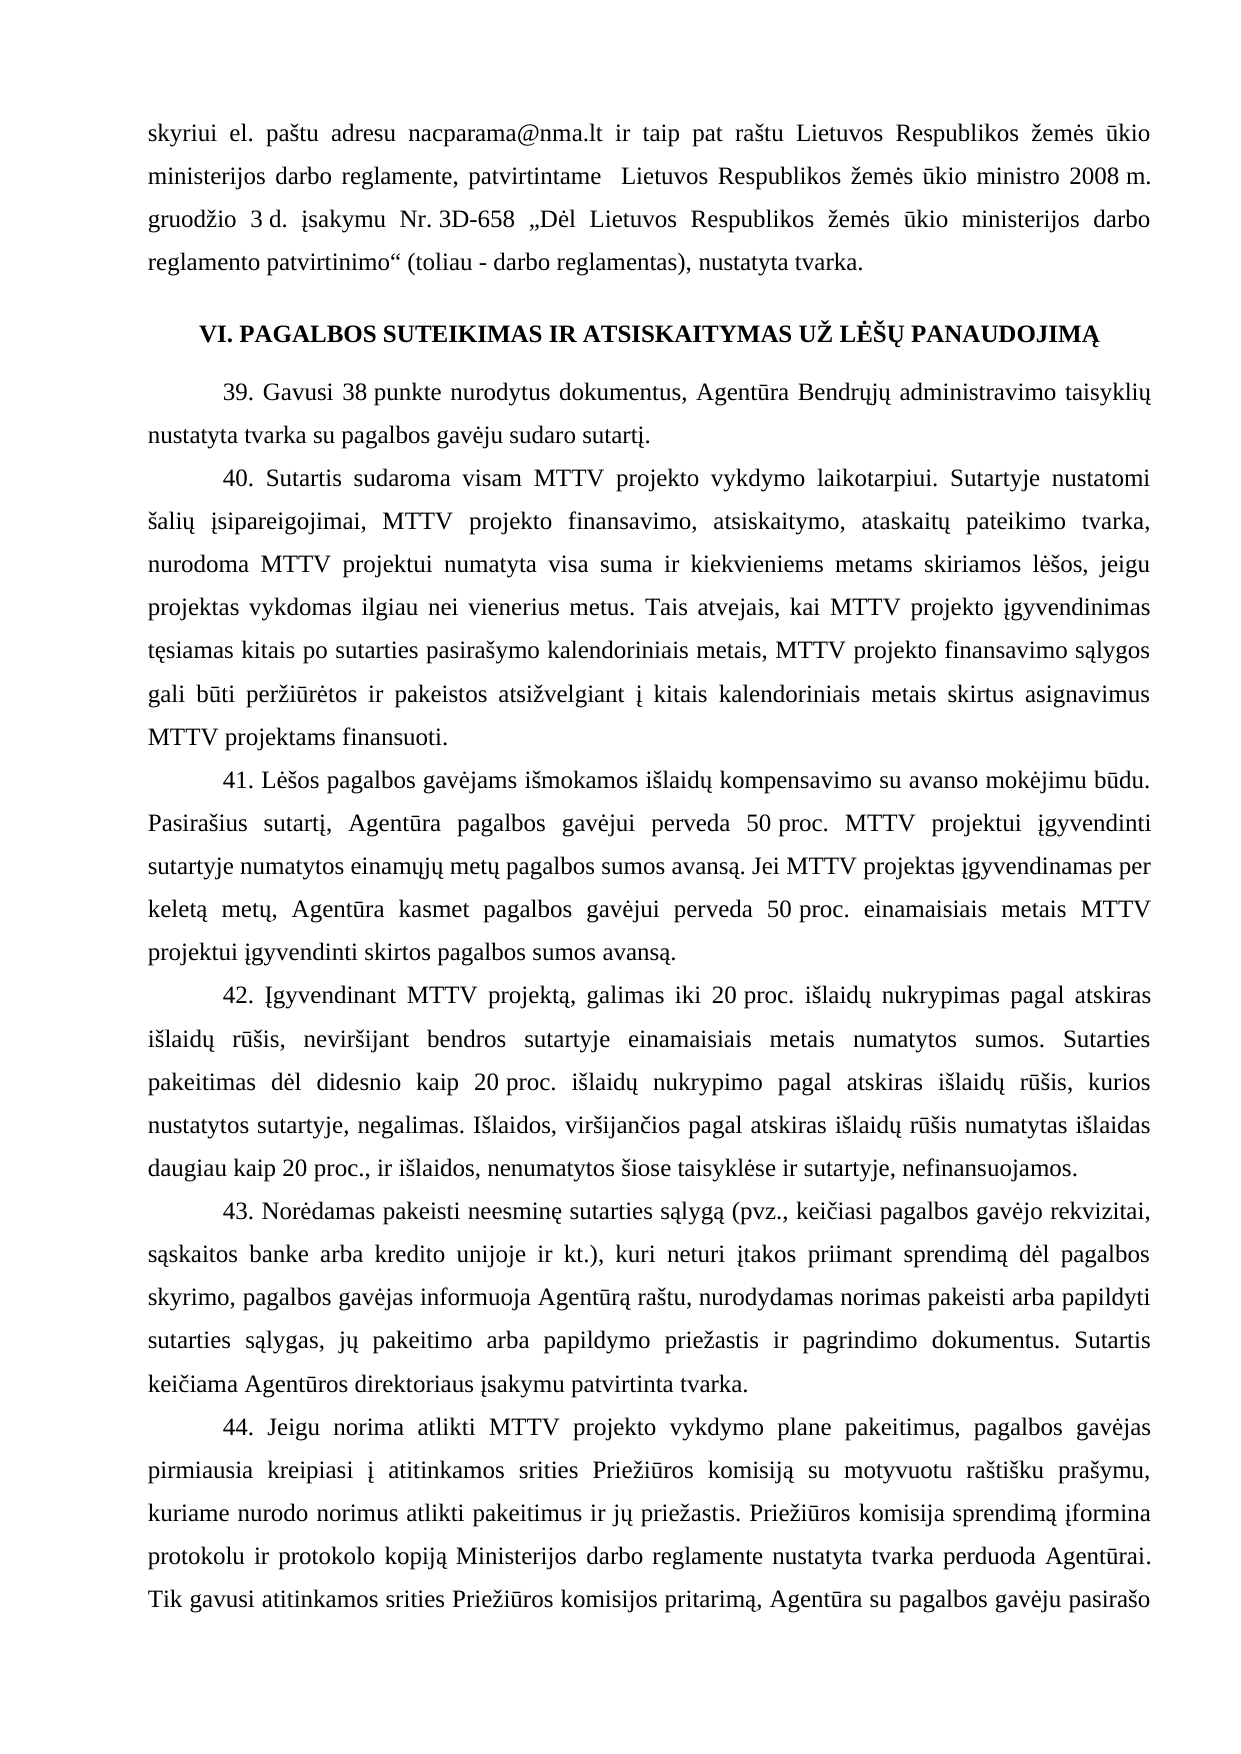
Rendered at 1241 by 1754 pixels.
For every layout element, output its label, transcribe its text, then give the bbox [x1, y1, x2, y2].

text 41. Lėšos pagalbos gavėjams išmokamos išlaidų kompensavimo su avanso mokėjimu būdu. Pasirašius sutartį, Agentūra pagalbos gavėjui perveda 50 proc. MTTV projektui įgyvendinti sutartyje numatytos einamųjų metų pagalbos sumos avansą. Jei MTTV projektas įgyvendinamas per keletą metų, Agentūra kasmet pagalbos gavėjui perveda 50 proc. einamaisiais metais MTTV projektui įgyvendinti skirtos pagalbos sumos avansą. [148, 765, 1152, 966]
text 44. Jeigu norima atlikti MTTV projekto vykdymo plane pakeitimus, pagalbos gavėjas pirmiausia kreipiasi į atitinkamos srities Priežiūros komisiją su motyvuotu raštišku prašymu, kuriame nurodo norimus atlikti pakeitimus ir jų priežastis. Priežiūros komisija sprendimą įformina protokolu ir protokolo kopiją Ministerijos darbo reglamente nustatyta tvarka perduoda Agentūrai. Tik gavusi atitinkamos srities Priežiūros komisijos pritarimą, Agentūra su pagalbos gavėju pasirašo [148, 1412, 1152, 1613]
text 43. Norėdamas pakeisti neesminę sutarties sąlygą (pvz., keičiasi pagalbos gavėjo rekvizitai, sąskaitos banke arba kredito unijoje ir kt.), kuri neturi įtakos priimant sprendimą dėl pagalbos skyrimo, pagalbos gavėjas informuoja Agentūrą raštu, nurodydamas norimas pakeisti arba papildyti sutarties sąlygas, jų pakeitimo arba papildymo priežastis ir pagrindimo dokumentus. Sutartis keičiama Agentūros direktoriaus įsakymu patvirtinta tvarka. [148, 1196, 1152, 1397]
text 39. Gavusi 38 punkte nurodytus dokumentus, Agentūra Bendrųjų administravimo taisyklių nustatyta tvarka su pagalbos gavėju sudaro sutartį. [148, 377, 1152, 449]
text skyriui el. paštu adresu nacparama@nma.lt ir taip pat raštu Lietuvos Respublikos žemės ūkio ministerijos darbo reglamente, patvirtintame Lietuvos Respublikos žemės ūkio ministro 2008 m. gruodžio 3 d. įsakymu Nr. 3D-658 „Dėl Lietuvos Respublikos žemės ūkio ministerijos darbo reglamento patvirtinimo“ (toliau - darbo reglamentas), nustatyta tvarka. [148, 118, 1152, 276]
text VI. PAGALBOS SUTEIKIMAS IR ATSISKAITYMAS UŽ LĖŠŲ PANAUDOJIMĄ [148, 319, 1152, 348]
text 42. Įgyvendinant MTTV projektą, galimas iki 20 proc. išlaidų nukrypimas pagal atskiras išlaidų rūšis, neviršijant bendros sutartyje einamaisiais metais numatytos sumos. Sutarties pakeitimas dėl didesnio kaip 20 proc. išlaidų nukrypimo pagal atskiras išlaidų rūšis, kurios nustatytos sutartyje, negalimas. Išlaidos, viršijančios pagal atskiras išlaidų rūšis numatytas išlaidas daugiau kaip 20 proc., ir išlaidos, nenumatytos šiose taisyklėse ir sutartyje, nefinansuojamos. [148, 981, 1152, 1182]
text 40. Sutartis sudaroma visam MTTV projekto vykdymo laikotarpiui. Sutartyje nustatomi šalių įsipareigojimai, MTTV projekto finansavimo, atsiskaitymo, ataskaitų pateikimo tvarka, nurodoma MTTV projektui numatyta visa suma ir kiekvieniems metams skiriamos lėšos, jeigu projektas vykdomas ilgiau nei vienerius metus. Tais atvejais, kai MTTV projekto įgyvendinimas tęsiamas kitais po sutarties pasirašymo kalendoriniais metais, MTTV projekto finansavimo sąlygos gali būti peržiūrėtos ir pakeistos atsižvelgiant į kitais kalendoriniais metais skirtus asignavimus MTTV projektams finansuoti. [148, 463, 1152, 751]
